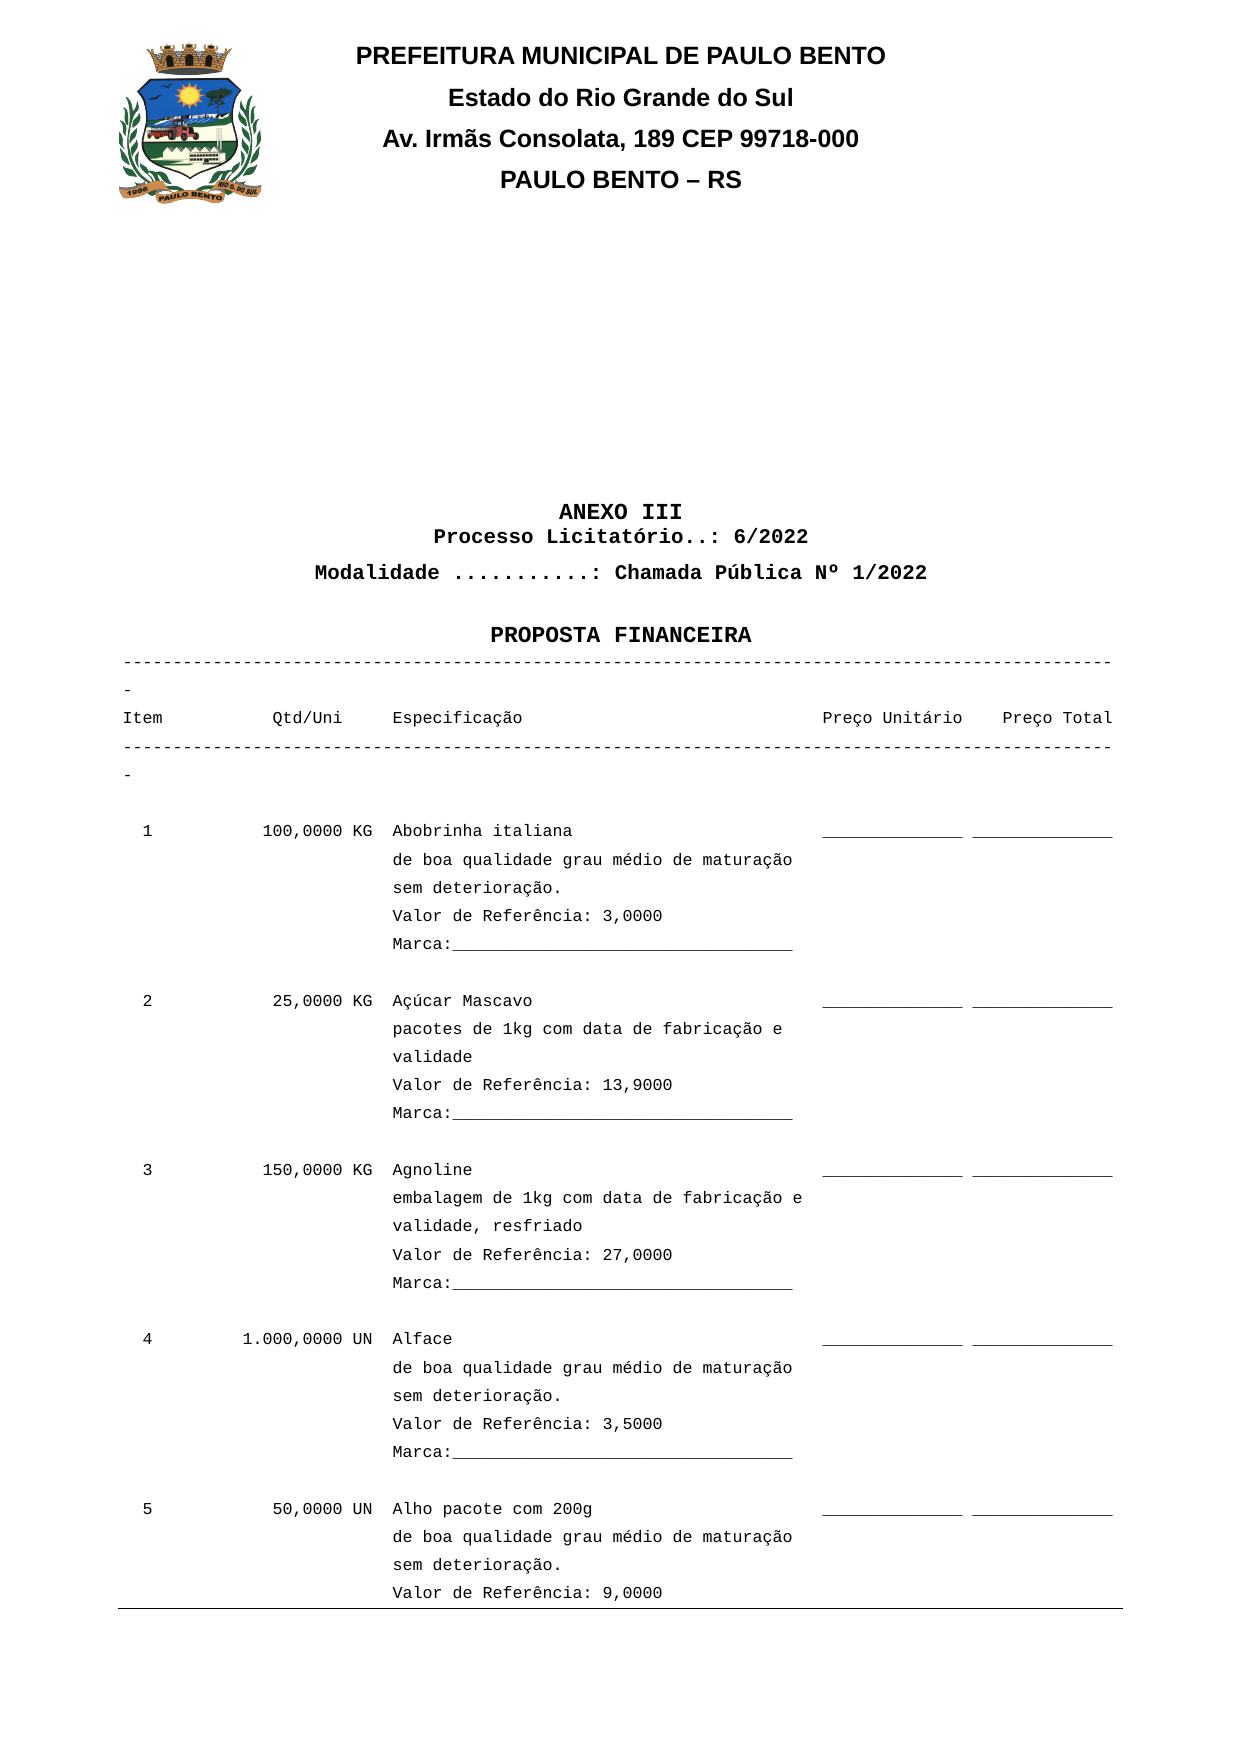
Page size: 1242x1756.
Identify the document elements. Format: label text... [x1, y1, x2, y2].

text Modalidade ...........: Chamada Pública Nº 1/2022 [118, 562, 1123, 585]
text PROPOSTA FINANCEIRA [118, 623, 1123, 649]
text ---------------------------------------------------------------------------------------------------- Item Qtd/Uni Especificação Preço Unitário Preço Total ---------------------------------------------------------------------------------------------------- 1 100,0000 KG Abobrinha italiana ______________ ______________ de boa qualidade grau médio de maturação sem deterioração. Valor de Referência: 3,0000 Marca:__________________________________ 2 25,0000 KG Açúcar Mascavo ______________ ______________ pacotes de 1kg com data de fabricação e validade Valor de Referência: 13,9000 Marca:__________________________________ 3 150,0000 KG Agnoline ______________ ______________ embalagem de 1kg com data de fabricação e validade, resfriado Valor de Referência: 27,0000 Marca:__________________________________ 4 1.000,0000 UN Alface ______________ ______________ de boa qualidade grau médio de maturação sem deterioração. Valor de Referência: 3,5000 Marca:__________________________________ 5 50,0000 UN Alho pacote com 200g ______________ ______________ de boa qualidade grau médio de maturação sem deterioração. Valor de Referência: 9,0000 [118, 649, 1123, 1608]
picture [118, 42, 262, 204]
text ANEXO III [118, 500, 1123, 526]
text Processo Licitatório..: 6/2022 [118, 526, 1123, 550]
